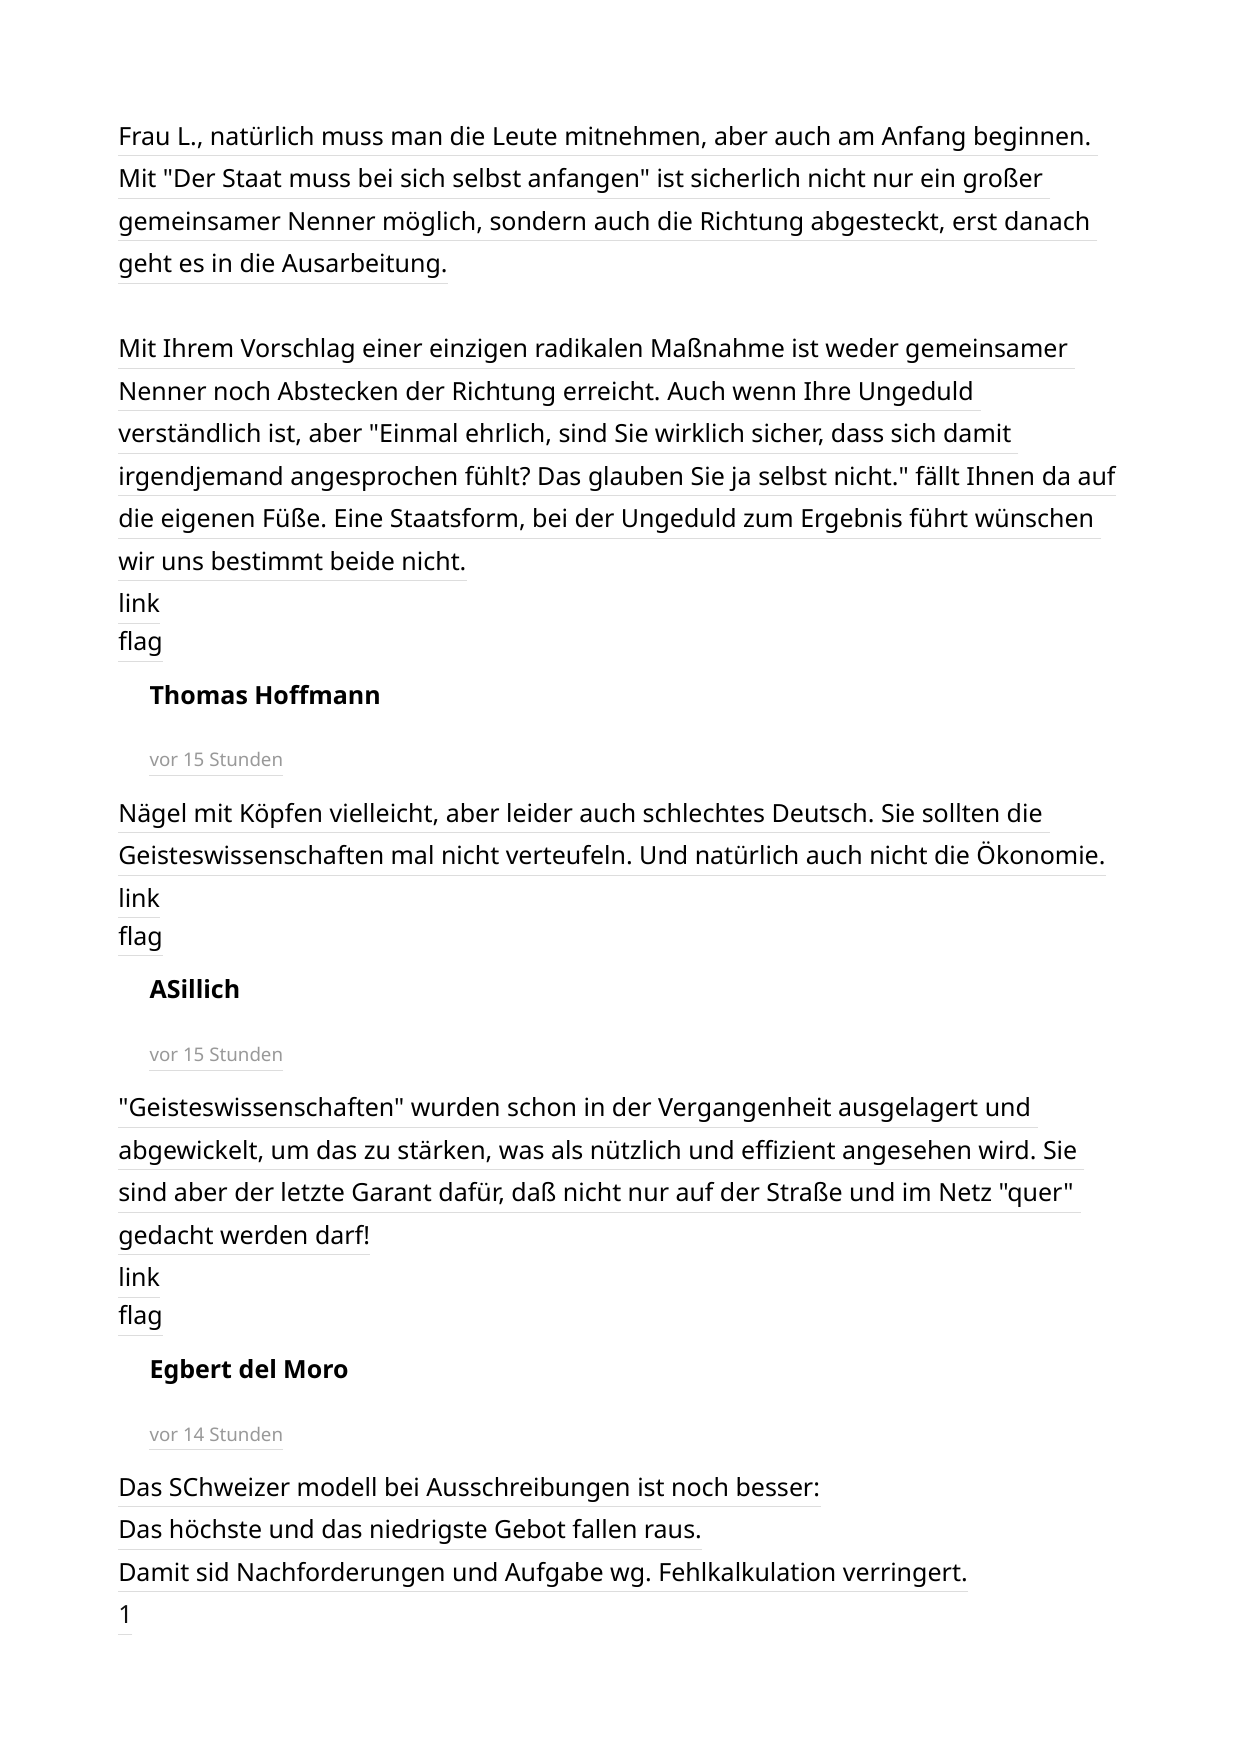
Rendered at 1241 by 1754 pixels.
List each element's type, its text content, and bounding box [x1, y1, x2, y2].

text Nägel mit Köpfen vielleicht, aber leider auch schlechtes Deutsch. Sie sollten die Geisteswissenschaften mal nicht verteufeln. Und natürlich auch nicht die Ökonomie. [118, 795, 1122, 876]
text vor 15 Stunden [149, 1041, 1117, 1071]
text ASillich [149, 972, 1122, 1006]
text link [118, 1260, 1122, 1298]
text Egbert del Moro [149, 1351, 1122, 1386]
text Frau L., natürlich muss man die Leute mitnehmen, aber auch am Anfang beginnen. Mit "Der Staat muss bei sich selbst anfangen" ist sicherlich nicht nur ein großer gemeinsamer Nenner möglich, sondern auch die Richtung abgesteckt, erst danach geht es in die Ausarbeitung. Mit Ihrem Vorschlag einer einzigen radikalen Maßnahme ist weder gemeinsamer Nenner noch Abstecken der Richtung erreicht. Auch wenn Ihre Ungeduld verständlich ist, aber "Einmal ehrlich, sind Sie wirklich sicher, dass sich damit irgendjemand angesprochen fühlt? Das glauben Sie ja selbst nicht." fällt Ihnen da auf die eigenen Füße. Eine Staatsform, bei der Ungeduld zum Ergebnis führt wünschen wir uns bestimmt beide nicht. [118, 118, 1122, 581]
text Das SChweizer modell bei Ausschreibungen ist noch besser: Das höchste und das niedrigste Gebot fallen raus. Damit sid Nachforderungen und Aufgabe wg. Fehlkalkulation verringert. [118, 1469, 1122, 1592]
text flag [118, 918, 1122, 956]
text flag [118, 624, 1122, 662]
text vor 14 Stunden [149, 1421, 1117, 1450]
text link [118, 586, 1122, 624]
text Thomas Hoffmann [149, 677, 1122, 711]
text flag [118, 1298, 1122, 1336]
text link [118, 880, 1122, 918]
text vor 15 Stunden [149, 747, 1117, 776]
text 1 [118, 1597, 1122, 1635]
text "Geisteswissenschaften" wurden schon in der Vergangenheit ausgelagert und abgewickelt, um das zu stärken, was als nützlich und effizient angesehen wird. Sie sind aber der letzte Garant dafür, daß nicht nur auf der Straße und im Netz "quer" gedacht werden darf! [118, 1090, 1122, 1255]
